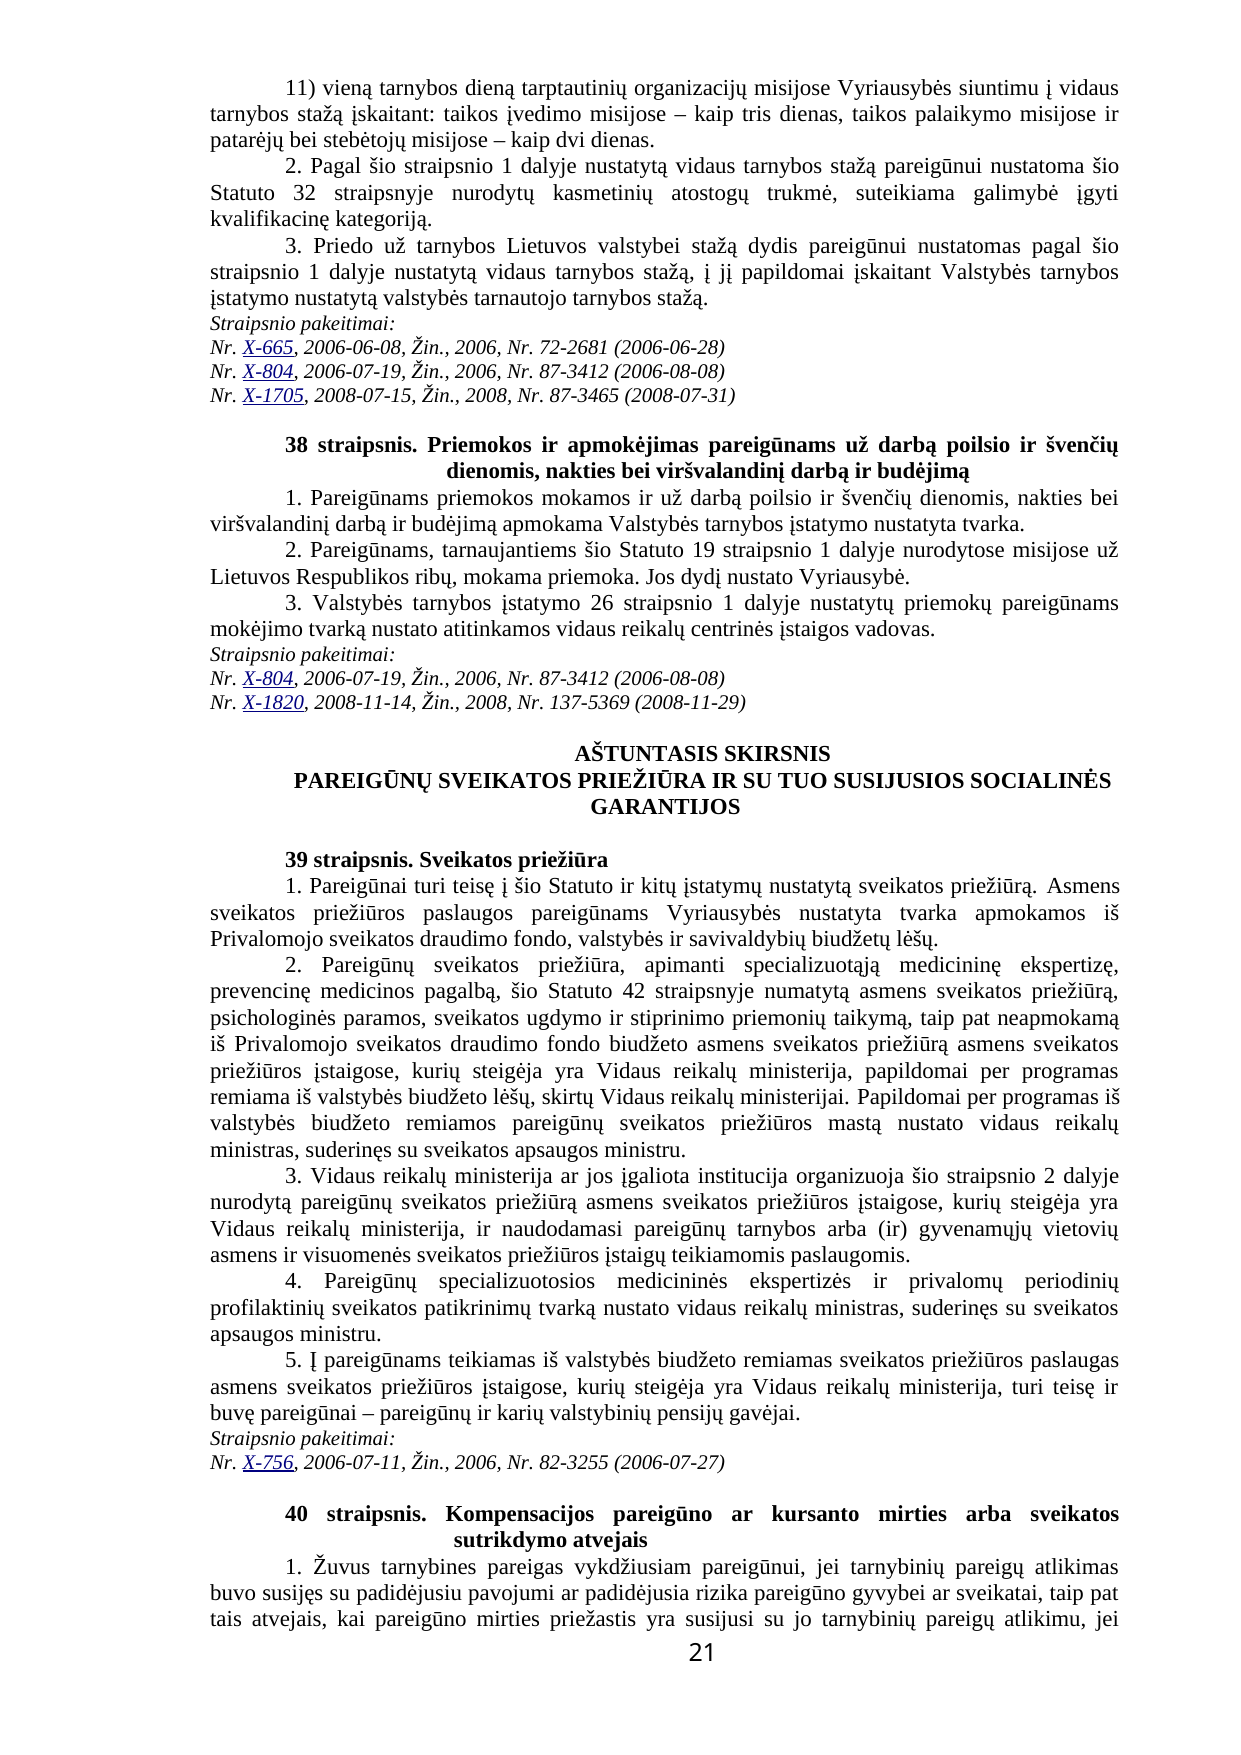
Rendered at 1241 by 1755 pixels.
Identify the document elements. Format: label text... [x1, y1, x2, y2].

text Nr. X-756, 2006-07-11, Žin., 2006, Nr. 82-3255 (2006-07-27) [210, 1450, 1120, 1474]
text 3. Priedo už tarnybos Lietuvos valstybei stažą dydis pareigūnui nustatomas pagal šio straipsnio 1 dalyje nustatytą vidaus tarnybos stažą, į jį papildomai įskaitant Valstybės tarnybos įstatymo nustatytą valstybės tarnautojo tarnybos stažą. [210, 232, 1120, 311]
text Nr. X-1820, 2008-11-14, Žin., 2008, Nr. 137-5369 (2008-11-29) [210, 690, 1120, 714]
text Nr. X-804, 2006-07-19, Žin., 2006, Nr. 87-3412 (2006-08-08) [210, 666, 1120, 690]
text 3. Valstybės tarnybos įstatymo 26 straipsnio 1 dalyje nustatytų priemokų pareigūnams mokėjimo tvarką nustato atitinkamos vidaus reikalų centrinės įstaigos vadovas. [210, 589, 1120, 642]
text 1. Pareigūnams priemokos mokamos ir už darbą poilsio ir švenčių dienomis, nakties bei viršvalandinį darbą ir budėjimą apmokama Valstybės tarnybos įstatymo nustatyta tvarka. [210, 484, 1120, 536]
text 39 straipsnis. Sveikatos priežiūra [210, 846, 1120, 872]
text 2. Pareigūnams, tarnaujantiems šio Statuto 19 straipsnio 1 dalyje nurodytose misijose už Lietuvos Respublikos ribų, mokama priemoka. Jos dydį nustato Vyriausybė. [210, 536, 1120, 589]
text 40 straipsnis. Kompensacijos pareigūno ar kursanto mirties arba sveikatos sutrikdymo atvejais [285, 1500, 1120, 1553]
text PAREIGŪNŲ SVEIKATOS PRIEŽIŪRA IR SU TUO SUSIJUSIOS SOCIALINĖS GARANTIJOS [210, 767, 1120, 819]
text Nr. X-1705, 2008-07-15, Žin., 2008, Nr. 87-3465 (2008-07-31) [210, 383, 1120, 407]
text Straipsnio pakeitimai: [210, 642, 1120, 666]
text 2. Pareigūnų sveikatos priežiūra, apimanti specializuotąją medicininę ekspertizę, prevencinę medicinos pagalbą, šio Statuto 42 straipsnyje numatytą asmens sveikatos priežiūrą, psichologinės paramos, sveikatos ugdymo ir stiprinimo priemonių taikymą, taip pat neapmokamą iš Privalomojo sveikatos draudimo fondo biudžeto asmens sveikatos priežiūrą asmens sveikatos priežiūros įstaigose, kurių steigėja yra Vidaus reikalų ministerija, papildomai per programas remiama iš valstybės biudžeto lėšų, skirtų Vidaus reikalų ministerijai. Papildomai per programas iš valstybės biudžeto remiamos pareigūnų sveikatos priežiūros mastą nustato vidaus reikalų ministras, suderinęs su sveikatos apsaugos ministru. [210, 951, 1120, 1162]
text AŠTUNTASIS SKIRSNIS [210, 740, 1120, 767]
text Straipsnio pakeitimai: [210, 1426, 1120, 1450]
text Straipsnio pakeitimai: [210, 311, 1120, 335]
text 11) vieną tarnybos dieną tarptautinių organizacijų misijose Vyriausybės siuntimu į vidaus tarnybos stažą įskaitant: taikos įvedimo misijose – kaip tris dienas, taikos palaikymo misijose ir patarėjų bei stebėtojų misijose – kaip dvi dienas. [210, 73, 1120, 153]
text 1. Pareigūnai turi teisę į šio Statuto ir kitų įstatymų nustatytą sveikatos priežiūrą. Asmens sveikatos priežiūros paslaugos pareigūnams Vyriausybės nustatyta tvarka apmokamos iš Privalomojo sveikatos draudimo fondo, valstybės ir savivaldybių biudžetų lėšų. [210, 872, 1120, 951]
text Nr. X-665, 2006-06-08, Žin., 2006, Nr. 72-2681 (2006-06-28) [210, 335, 1120, 359]
text 3. Vidaus reikalų ministerija ar jos įgaliota institucija organizuoja šio straipsnio 2 dalyje nurodytą pareigūnų sveikatos priežiūrą asmens sveikatos priežiūros įstaigose, kurių steigėja yra Vidaus reikalų ministerija, ir naudodamasi pareigūnų tarnybos arba (ir) gyvenamųjų vietovių asmens ir visuomenės sveikatos priežiūros įstaigų teikiamomis paslaugomis. [210, 1162, 1120, 1267]
text Nr. X-804, 2006-07-19, Žin., 2006, Nr. 87-3412 (2006-08-08) [210, 359, 1120, 383]
text 5. Į pareigūnams teikiamas iš valstybės biudžeto remiamas sveikatos priežiūros paslaugas asmens sveikatos priežiūros įstaigose, kurių steigėja yra Vidaus reikalų ministerija, turi teisę ir buvę pareigūnai – pareigūnų ir karių valstybinių pensijų gavėjai. [210, 1347, 1120, 1426]
text 1. Žuvus tarnybines pareigas vykdžiusiam pareigūnui, jei tarnybinių pareigų atlikimas buvo susijęs su padidėjusiu pavojumi ar padidėjusia rizika pareigūno gyvybei ar sveikatai, taip pat tais atvejais, kai pareigūno mirties priežastis yra susijusi su jo tarnybinių pareigų atlikimu, jei [210, 1553, 1120, 1632]
text 2. Pagal šio straipsnio 1 dalyje nustatytą vidaus tarnybos stažą pareigūnui nustatoma šio Statuto 32 straipsnyje nurodytų kasmetinių atostogų trukmė, suteikiama galimybė įgyti kvalifikacinę kategoriją. [210, 153, 1120, 232]
text 38 straipsnis. Priemokos ir apmokėjimas pareigūnams už darbą poilsio ir švenčių dienomis, nakties bei viršvalandinį darbą ir budėjimą [285, 431, 1120, 484]
text 4. Pareigūnų specializuotosios medicininės ekspertizės ir privalomų periodinių profilaktinių sveikatos patikrinimų tvarką nustato vidaus reikalų ministras, suderinęs su sveikatos apsaugos ministru. [210, 1267, 1120, 1347]
